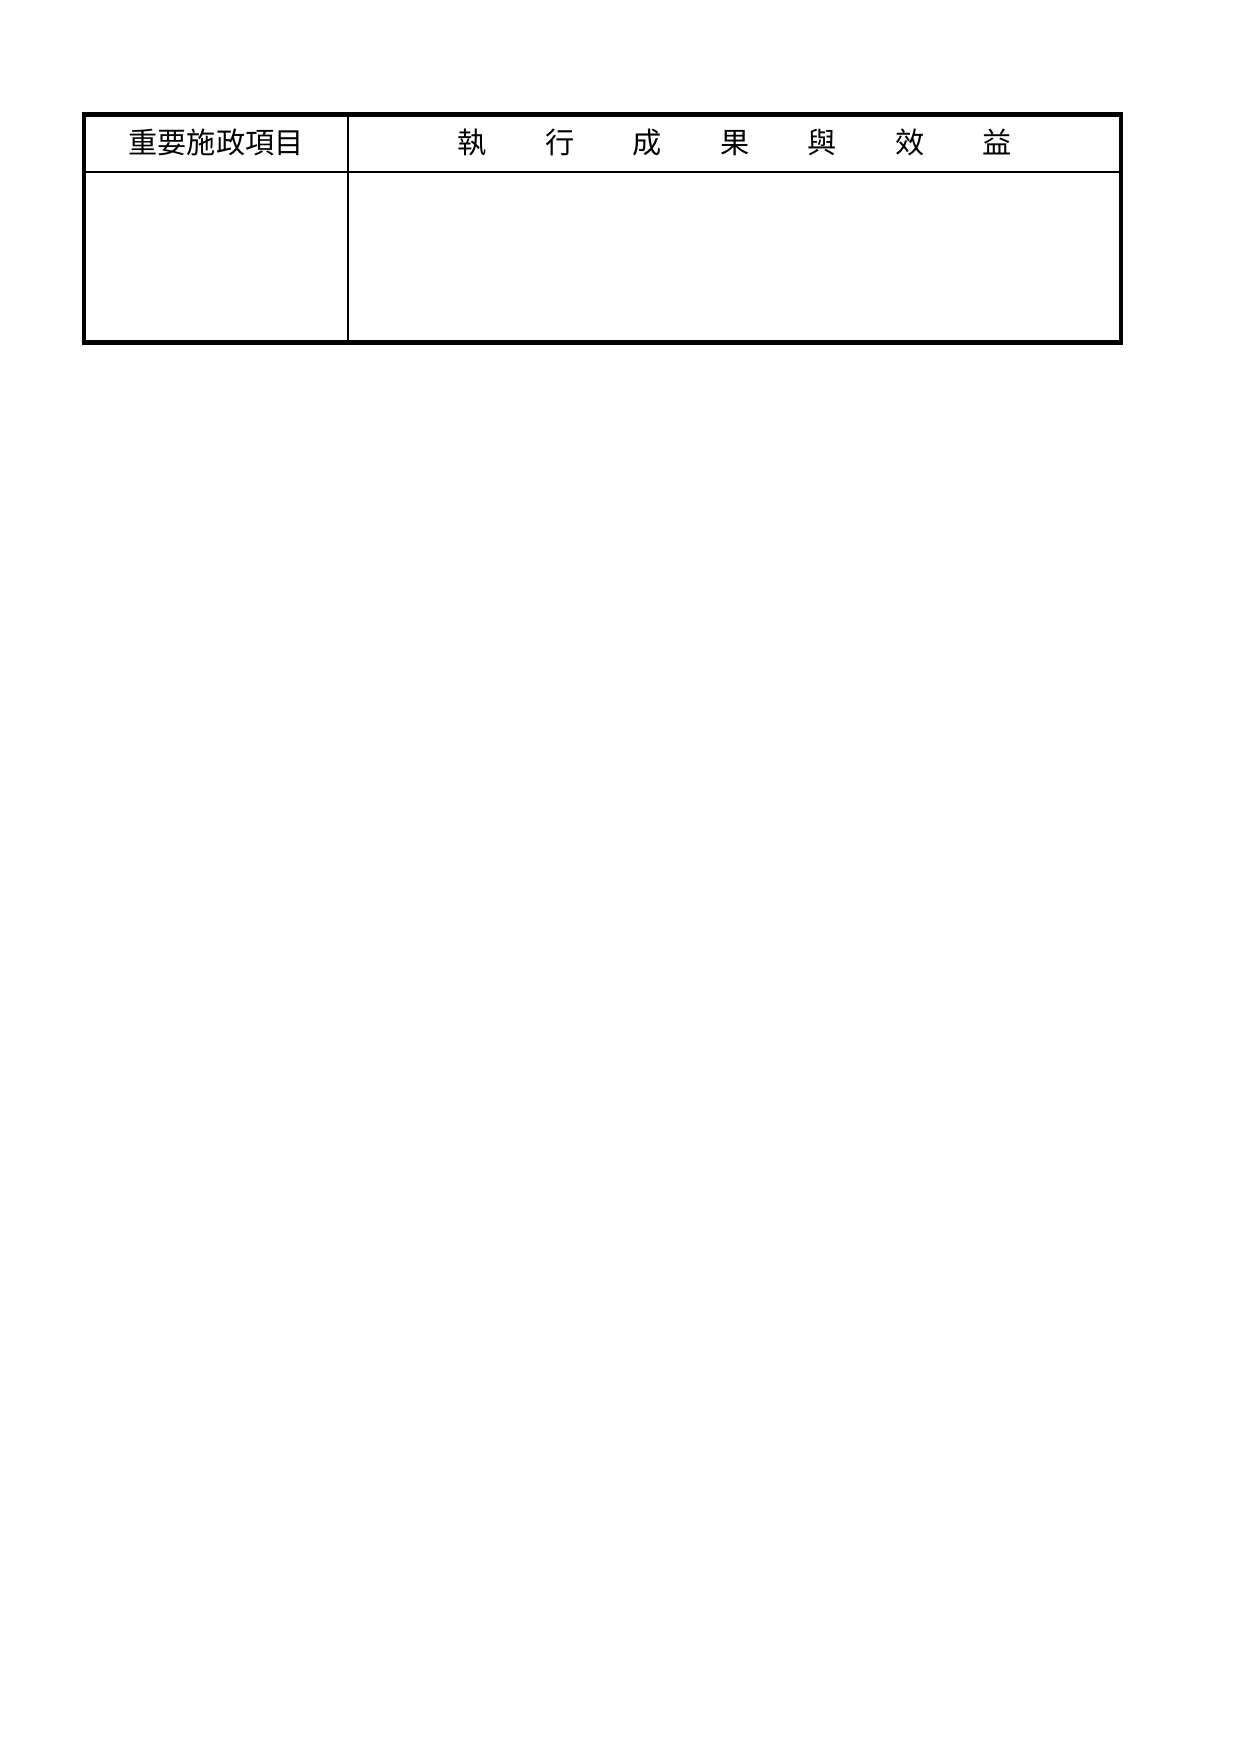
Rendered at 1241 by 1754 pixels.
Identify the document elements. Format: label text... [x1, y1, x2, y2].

table_cell [86, 173, 347, 340]
table_header 重要施政項目 [86, 117, 347, 171]
table_header 執 行 成 果 與 效 益 [349, 117, 1119, 171]
